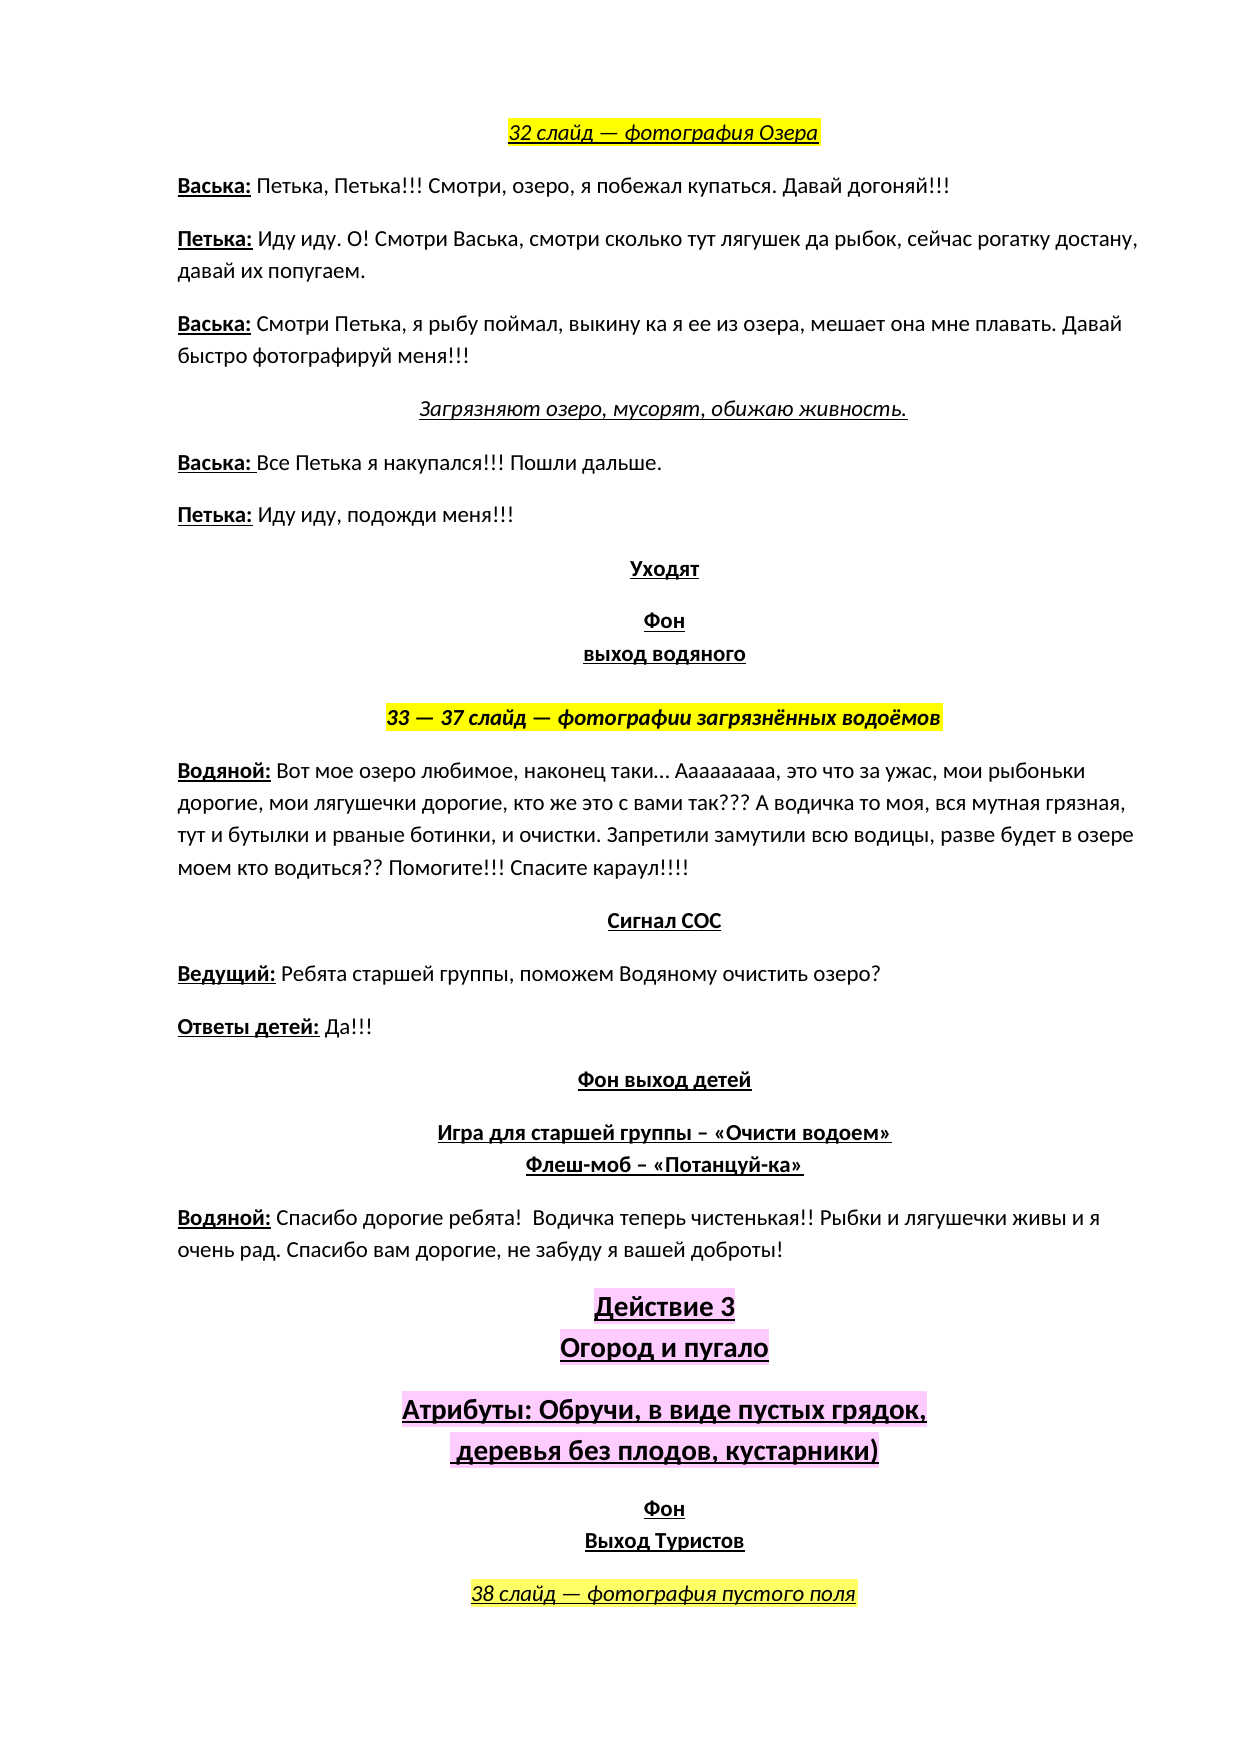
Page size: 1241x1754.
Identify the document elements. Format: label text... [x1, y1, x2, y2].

text Сигнал СОС [177, 906, 1152, 934]
text Водяной: Вот мое озеро любимое, наконец таки… Ааааааааа, это что за ужас, мои рыбоньки дорогие, мои лягушечки дорогие, кто же это с вами так??? А водичка то моя, вся мутная грязная, тут и бутылки и рваные ботинки, и очистки. Запретили замутили всю водицы, разве будет в озере моем кто водиться?? Помогите!!! Спасите караул!!!! [177, 756, 1152, 881]
text Игра для старшей группы – «Очисти водоем» Флеш-моб – «Потанцуй-ка» [177, 1118, 1152, 1178]
text Ведущий: Ребята старшей группы, поможем Водяному очистить озеро? [177, 959, 1152, 987]
text Петька: Иду иду. О! Смотри Васька, смотри сколько тут лягушек да рыбок, сейчас рогатку достану, давай их попугаем. [177, 224, 1152, 284]
text 32 слайд — фотография Озера [177, 118, 1152, 146]
text Загрязняют озеро, мусорят, обижаю живность. [177, 394, 1152, 423]
text Водяной: Спасибо дорогие ребята! Водичка теперь чистенькая!! Рыбки и лягушечки живы и я очень рад. Спасибо вам дорогие, не забуду я вашей доброты! [177, 1203, 1152, 1263]
text Васька: Смотри Петька, я рыбу поймал, выкину ка я ее из озера, мешает она мне плавать. Давай быстро фотографируй меня!!! [177, 309, 1152, 369]
text Фон Выход Туристов [177, 1494, 1152, 1554]
text Атрибуты: Обручи, в виде пустых грядок, деревья без плодов, кустарники) [177, 1391, 1152, 1468]
text Васька: Петька, Петька!!! Смотри, озеро, я побежал купаться. Давай догоняй!!! [177, 171, 1152, 199]
text Ответы детей: Да!!! [177, 1012, 1152, 1040]
text Фон выход детей [177, 1065, 1152, 1093]
text Фон выход водяного 33 — 37 слайд — фотографии загрязнённых водоёмов [177, 607, 1152, 731]
text Васька: Все Петька я накупался!!! Пошли дальше. [177, 448, 1152, 476]
text Петька: Иду иду, подожди меня!!! [177, 501, 1152, 529]
text Действие 3 Огород и пугало [177, 1288, 1152, 1365]
text 38 слайд — фотография пустого поля [177, 1579, 1152, 1607]
text Уходят [177, 554, 1152, 582]
